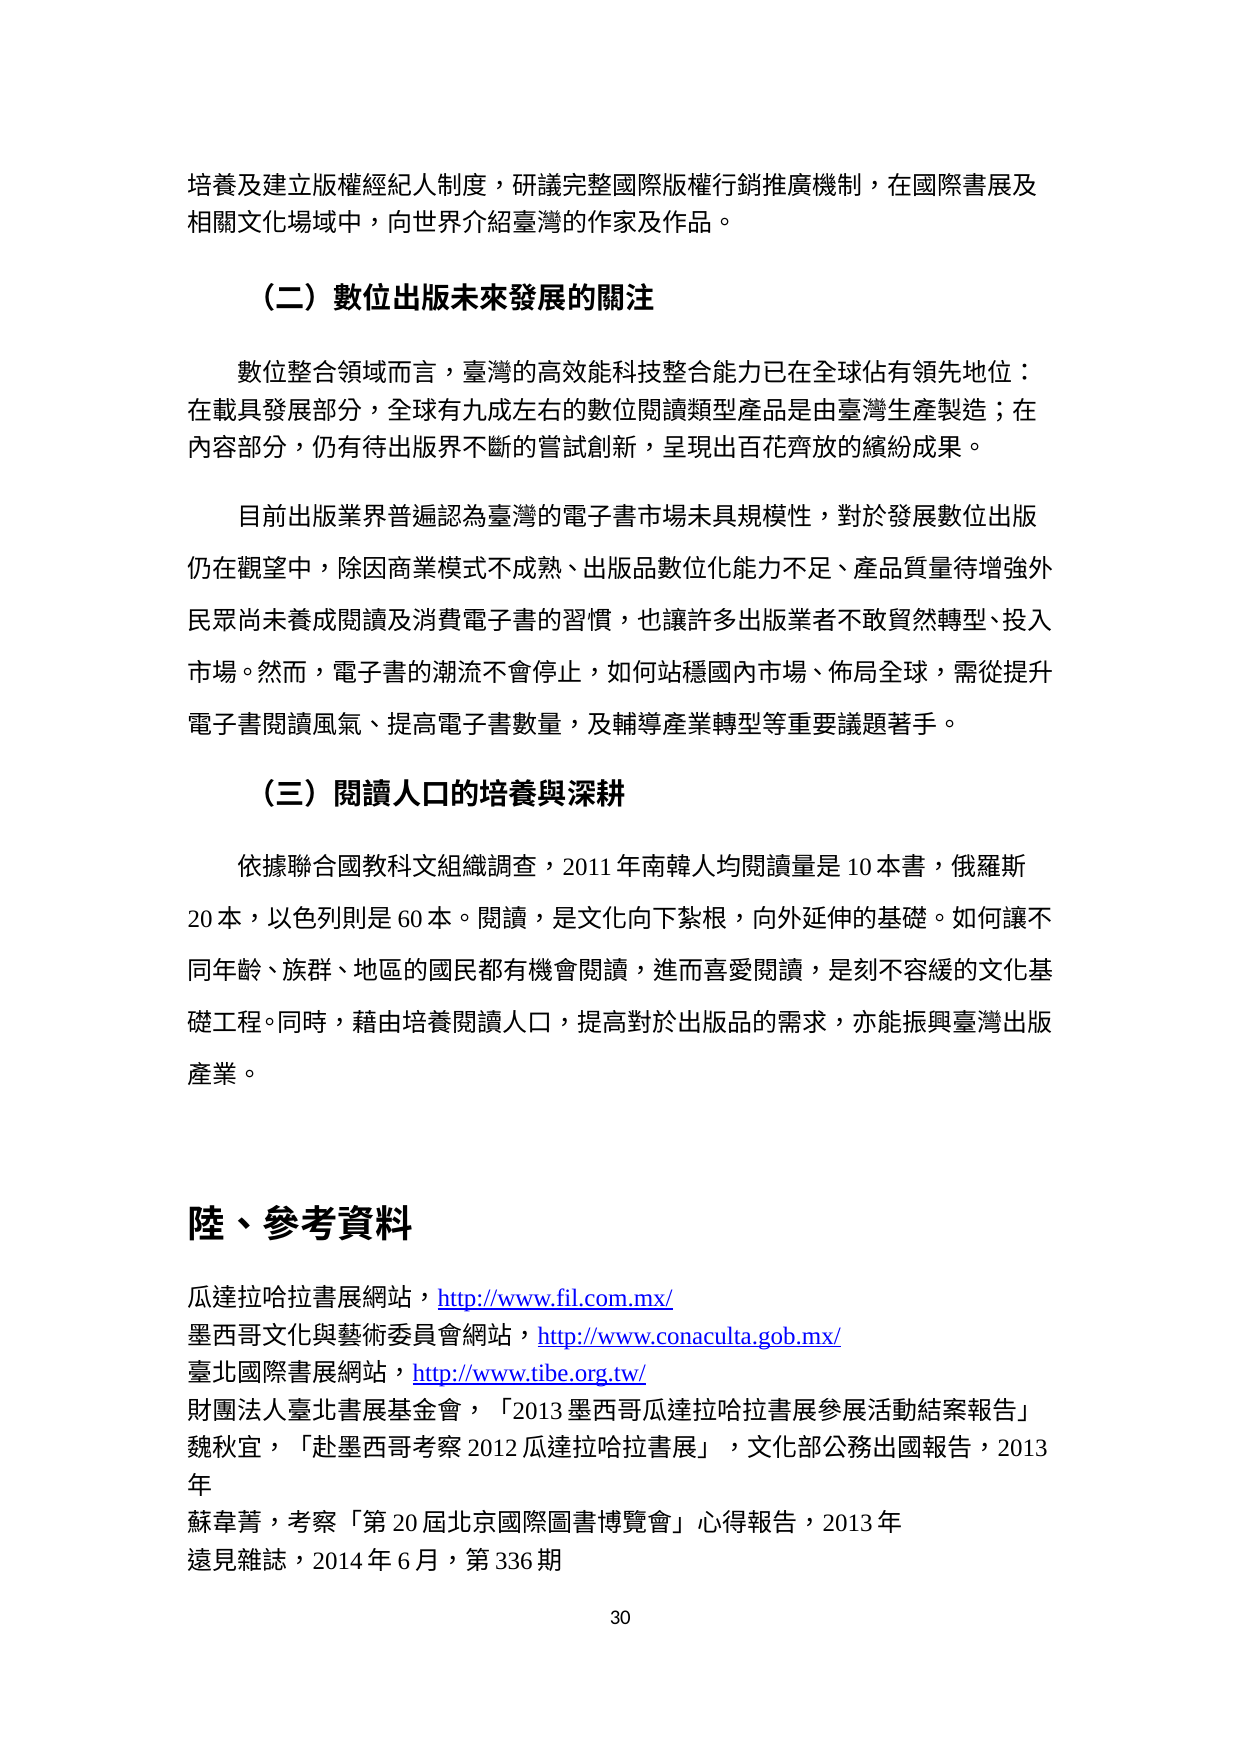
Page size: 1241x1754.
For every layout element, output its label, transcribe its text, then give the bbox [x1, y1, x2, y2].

text 財團法人臺北書展基金會，「2013墨西哥瓜達拉哈拉書展參展活動結案報告」 [187, 1389, 1053, 1427]
text 培養及建立版權經紀人制度，研議完整國際版權行銷推廣機制，在國際書展及相關文化場域中，向世界介紹臺灣的作家及作品。 [187, 164, 1053, 239]
text 瓜達拉哈拉書展網站，http://www.fil.com.mx/ [187, 1277, 1053, 1314]
text 遠見雜誌，2014年6月，第336期 [187, 1539, 1053, 1577]
text 墨西哥文化與藝術委員會網站，http://www.conaculta.gob.mx/ [187, 1314, 1053, 1352]
text 陸、參考資料 [187, 1183, 1053, 1258]
text 魏秋宜，「赴墨西哥考察2012瓜達拉哈拉書展」，文化部公務出國報告，2013年 [187, 1427, 1053, 1502]
text 蘇韋菁，考察「第20屆北京國際圖書博覽會」心得報告，2013年 [187, 1502, 1053, 1539]
text 依據聯合國教科文組織調查，2011年南韓人均閱讀量是10本書，俄羅斯20本，以色列則是60本。閱讀，是文化向下紮根，向外延伸的基礎。如何讓不同年齡、族群、地區的國民都有機會閱讀，進而喜愛閱讀，是刻不容緩的文化基礎工程。同時，藉由培養閱讀人口，提高對於出版品的需求，亦能振興臺灣出版產業。 [187, 833, 1053, 1094]
text （二）數位出版未來發展的關注 [187, 258, 1053, 333]
text 數位整合領域而言，臺灣的高效能科技整合能力已在全球佔有領先地位：在載具發展部分，全球有九成左右的數位閱讀類型產品是由臺灣生產製造；在內容部分，仍有待出版界不斷的嘗試創新，呈現出百花齊放的繽紛成果。 [187, 352, 1053, 464]
text （三）閱讀人口的培養與深耕 [187, 762, 1053, 814]
text 目前出版業界普遍認為臺灣的電子書市場未具規模性，對於發展數位出版仍在觀望中，除因商業模式不成熟、出版品數位化能力不足、產品質量待增強外，民眾尚未養成閱讀及消費電子書的習慣，也讓許多出版業者不敢貿然轉型、投入市場。然而，電子書的潮流不會停止，如何站穩國內市場、佈局全球，需從提升電子書閱讀風氣、提高電子書數量，及輔導產業轉型等重要議題著手。 [187, 483, 1053, 744]
text 臺北國際書展網站，http://www.tibe.org.tw/ [187, 1352, 1053, 1389]
